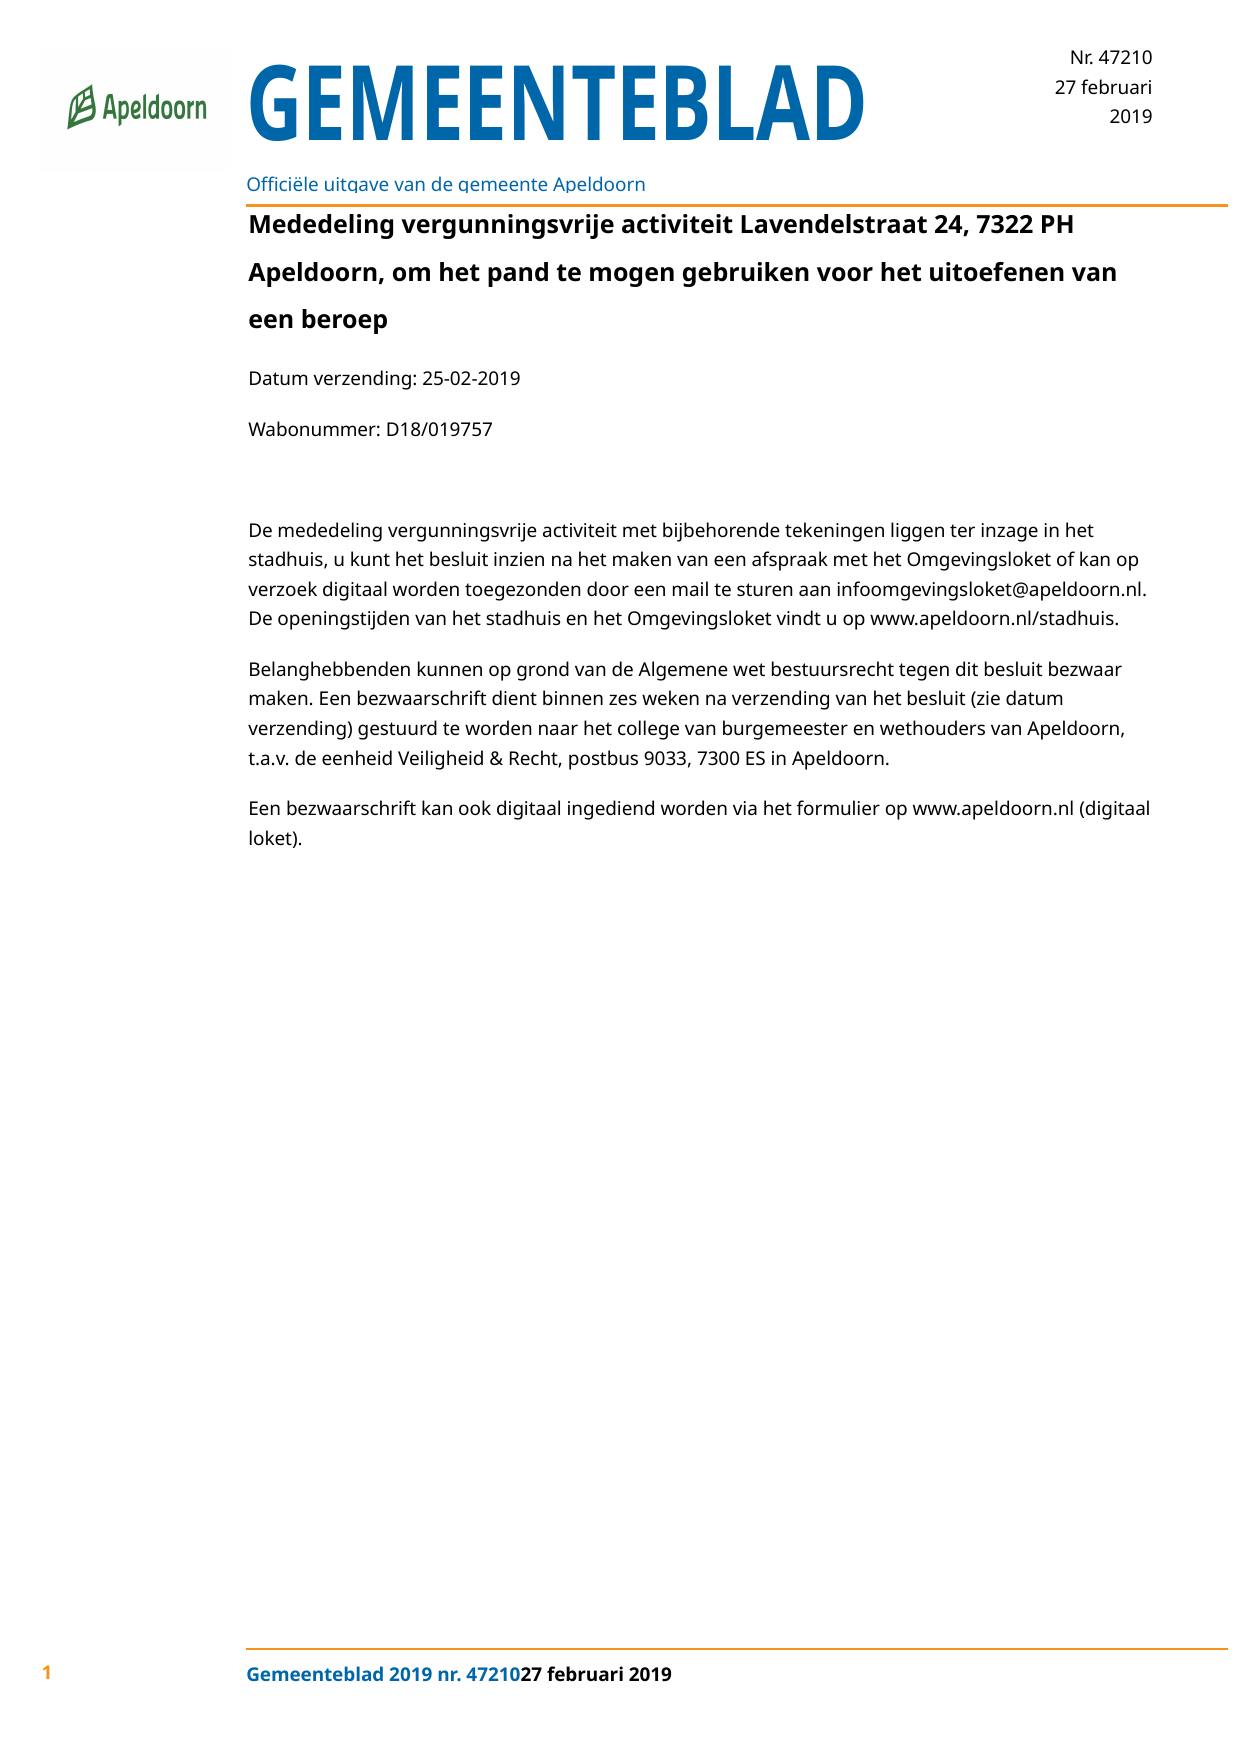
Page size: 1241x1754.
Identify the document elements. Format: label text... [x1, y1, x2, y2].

text Een bezwaarschrift kan ook digitaal ingediend worden via het formulier op www.apeldoorn.nl (digitaal loket). [248, 795, 1152, 850]
text Datum verzending: 25-02-2019 [248, 366, 1152, 391]
text De mededeling vergunningsvrije activiteit met bijbehorende tekeningen liggen ter inzage in het stadhuis, u kunt het besluit inzien na het maken van een afspraak met het Omgevingsloket of kan op verzoek digitaal worden toegezonden door een mail te sturen aan infoomgevingsloket@apeldoorn.nl. De openingstijden van het stadhuis en het Omgevingsloket vindt u op www.apeldoorn.nl/stadhuis. [248, 517, 1152, 631]
text Mededeling vergunningsvrije activiteit Lavendelstraat 24, 7322 PH Apeldoorn, om het pand te mogen gebruiken voor het uitoefenen van een beroep [248, 207, 1152, 336]
text Belanghebbenden kunnen op grond van de Algemene wet bestuursrecht tegen dit besluit bezwaar maken. Een bezwaarschrift dient binnen zes weken na verzending van het besluit (zie datum verzending) gestuurd te worden naar het college van burgemeester en wethouders van Apeldoorn, t.a.v. de eenheid Veiligheid & Recht, postbus 9033, 7300 ES in Apeldoorn. [248, 656, 1152, 770]
text Wabonummer: D18/019757 [248, 416, 1152, 442]
picture [41, 47, 231, 172]
